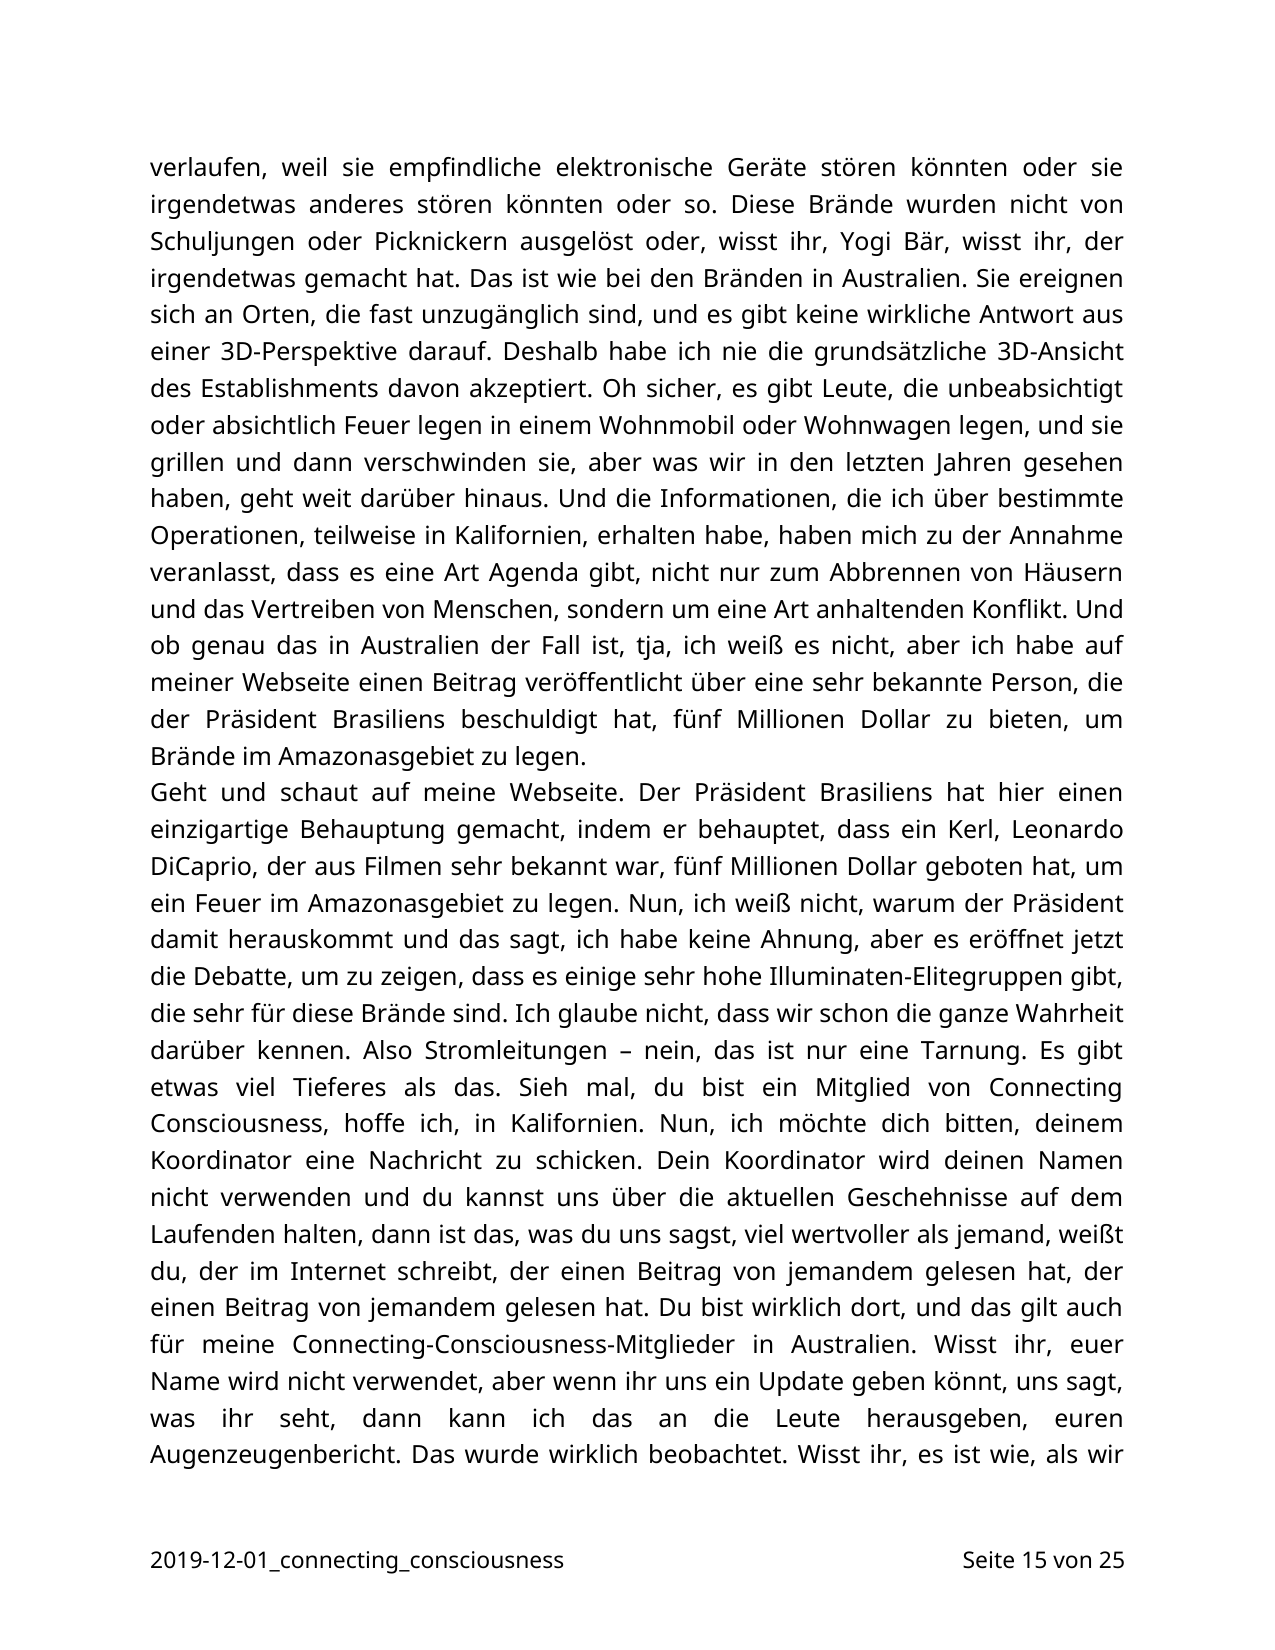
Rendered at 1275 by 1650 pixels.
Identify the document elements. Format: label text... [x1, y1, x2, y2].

text Geht und schaut auf meine Webseite. Der Präsident Brasiliens hat hier einen einzigartige Behauptung gemacht, indem er behauptet, dass ein Kerl, Leonardo DiCaprio, der aus Filmen sehr bekannt war, fünf Millionen Dollar geboten hat, um ein Feuer im Amazonasgebiet zu legen. Nun, ich weiß nicht, warum der Präsident damit herauskommt und das sagt, ich habe keine Ahnung, aber es eröffnet jetzt die Debatte, um zu zeigen, dass es einige sehr hohe Illuminaten-Elitegruppen gibt, die sehr für diese Brände sind. Ich glaube nicht, dass wir schon die ganze Wahrheit darüber kennen. Also Stromleitungen – nein, das ist nur eine Tarnung. Es gibt etwas viel Tieferes als das. Sieh mal, du bist ein Mitglied von Connecting Consciousness, hoffe ich, in Kalifornien. Nun, ich möchte dich bitten, deinem Koordinator eine Nachricht zu schicken. Dein Koordinator wird deinen Namen nicht verwenden und du kannst uns über die aktuellen Geschehnisse auf dem Laufenden halten, dann ist das, was du uns sagst, viel wertvoller als jemand, weißt du, der im Internet schreibt, der einen Beitrag von jemandem gelesen hat, der einen Beitrag von jemandem gelesen hat. Du bist wirklich dort, und das gilt auch für meine Connecting-Consciousness-Mitglieder in Australien. Wisst ihr, euer Name wird nicht verwendet, aber wenn ihr uns ein Update geben könnt, uns sagt, was ihr seht, dann kann ich das an die Leute herausgeben, euren Augenzeugenbericht. Das wurde wirklich beobachtet. Wisst ihr, es ist wie, als wir [150, 775, 1125, 1471]
text verlaufen, weil sie empfindliche elektronische Geräte stören könnten oder sie irgendetwas anderes stören könnten oder so. Diese Brände wurden nicht von Schuljungen oder Picknickern ausgelöst oder, wisst ihr, Yogi Bär, wisst ihr, der irgendetwas gemacht hat. Das ist wie bei den Bränden in Australien. Sie ereignen sich an Orten, die fast unzugänglich sind, und es gibt keine wirkliche Antwort aus einer 3D-Perspektive darauf. Deshalb habe ich nie die grundsätzliche 3D-Ansicht des Establishments davon akzeptiert. Oh sicher, es gibt Leute, die unbeabsichtigt oder absichtlich Feuer legen in einem Wohnmobil oder Wohnwagen legen, und sie grillen und dann verschwinden sie, aber was wir in den letzten Jahren gesehen haben, geht weit darüber hinaus. Und die Informationen, die ich über bestimmte Operationen, teilweise in Kalifornien, erhalten habe, haben mich zu der Annahme veranlasst, dass es eine Art Agenda gibt, nicht nur zum Abbrennen von Häusern und das Vertreiben von Menschen, sondern um eine Art anhaltenden Konflikt. Und ob genau das in Australien der Fall ist, tja, ich weiß es nicht, aber ich habe auf meiner Webseite einen Beitrag veröffentlicht über eine sehr bekannte Person, die der Präsident Brasiliens beschuldigt hat, fünf Millionen Dollar zu bieten, um Brände im Amazonasgebiet zu legen. [150, 150, 1125, 772]
